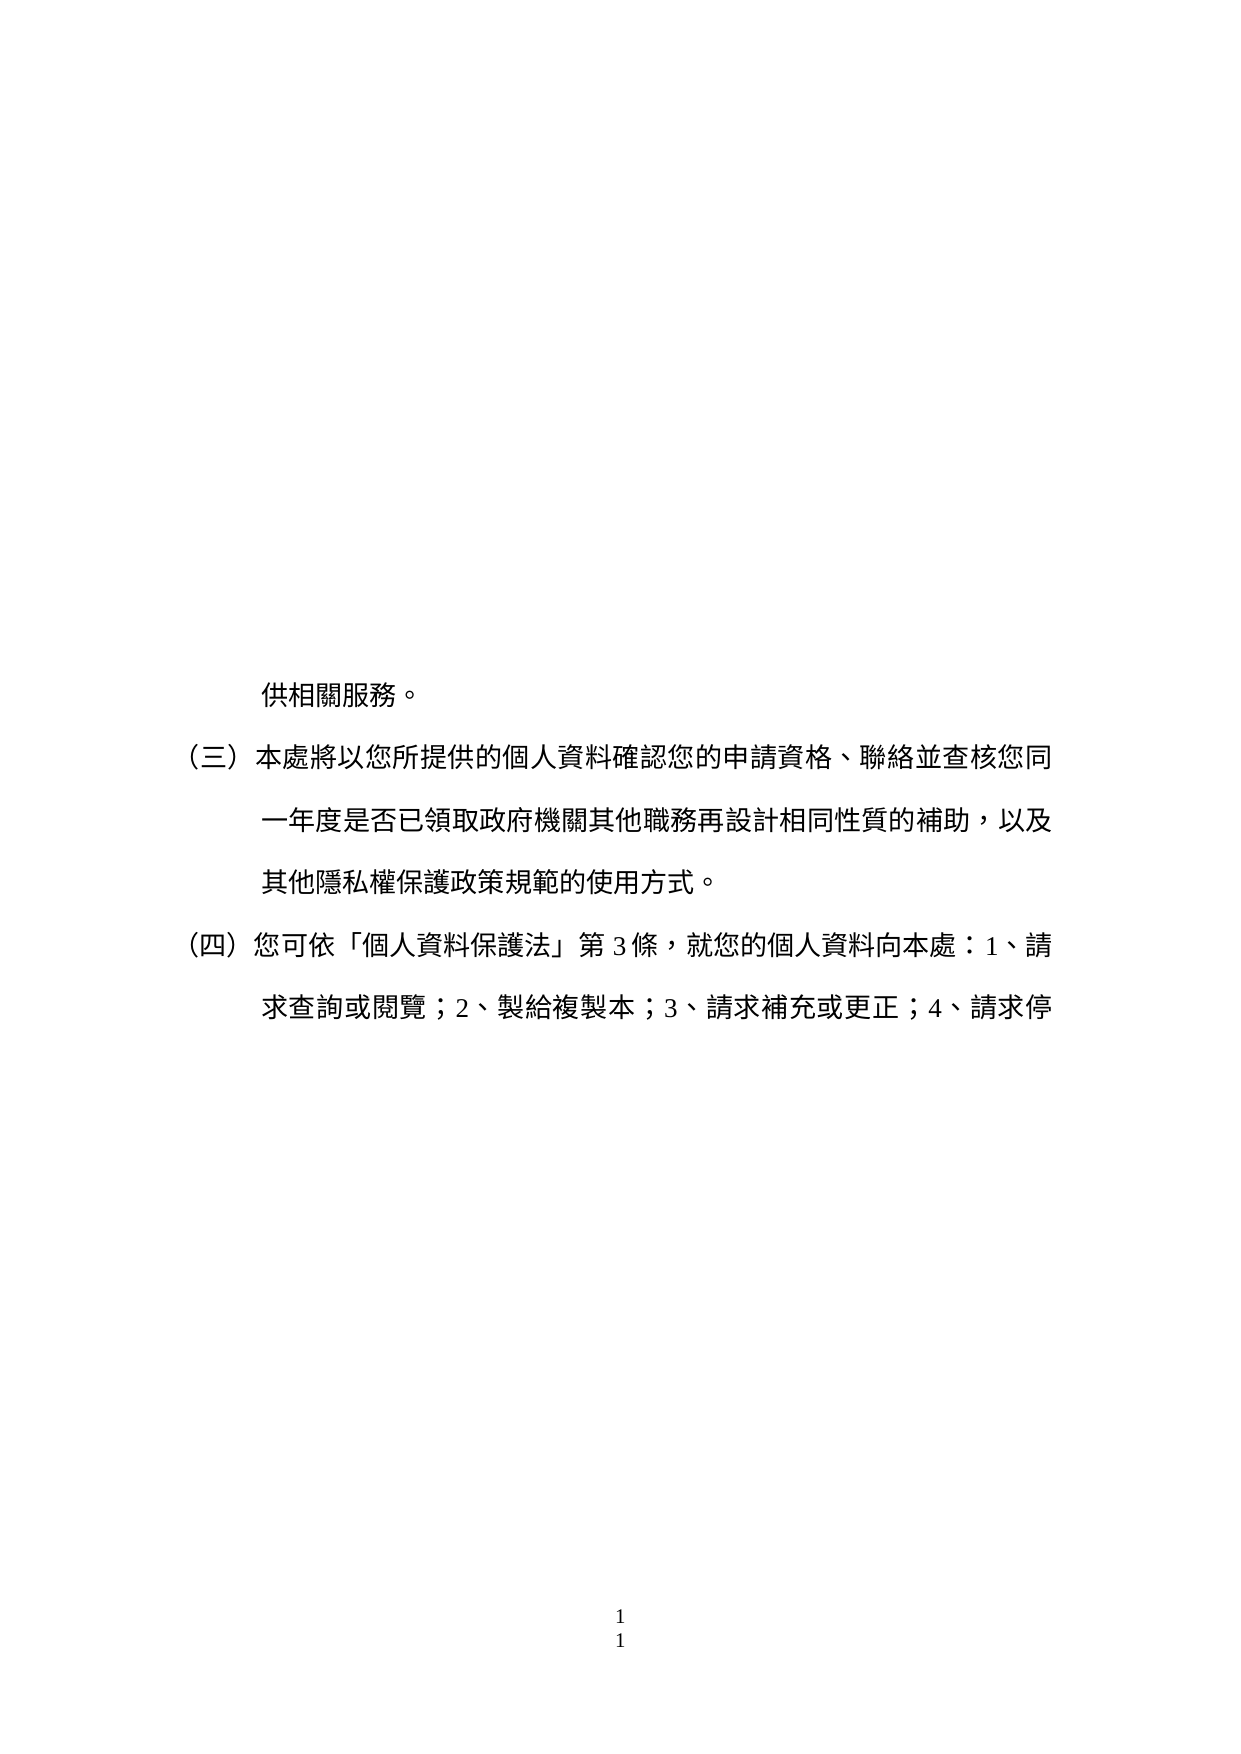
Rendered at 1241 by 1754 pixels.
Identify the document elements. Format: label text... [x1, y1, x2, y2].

text （四）您可依「個人資料保護法」第3條，就您的個人資料向本處：1、請求查詢或閱覽；2、製給複製本；3、請求補充或更正；4、請求停 [172, 902, 1053, 1027]
text （三）本處將以您所提供的個人資料確認您的申請資格、聯絡並查核您同一年度是否已領取政府機關其他職務再設計相同性質的補助，以及其他隱私權保護政策規範的使用方式。 [172, 714, 1053, 902]
text 供相關服務。 [172, 652, 1053, 714]
